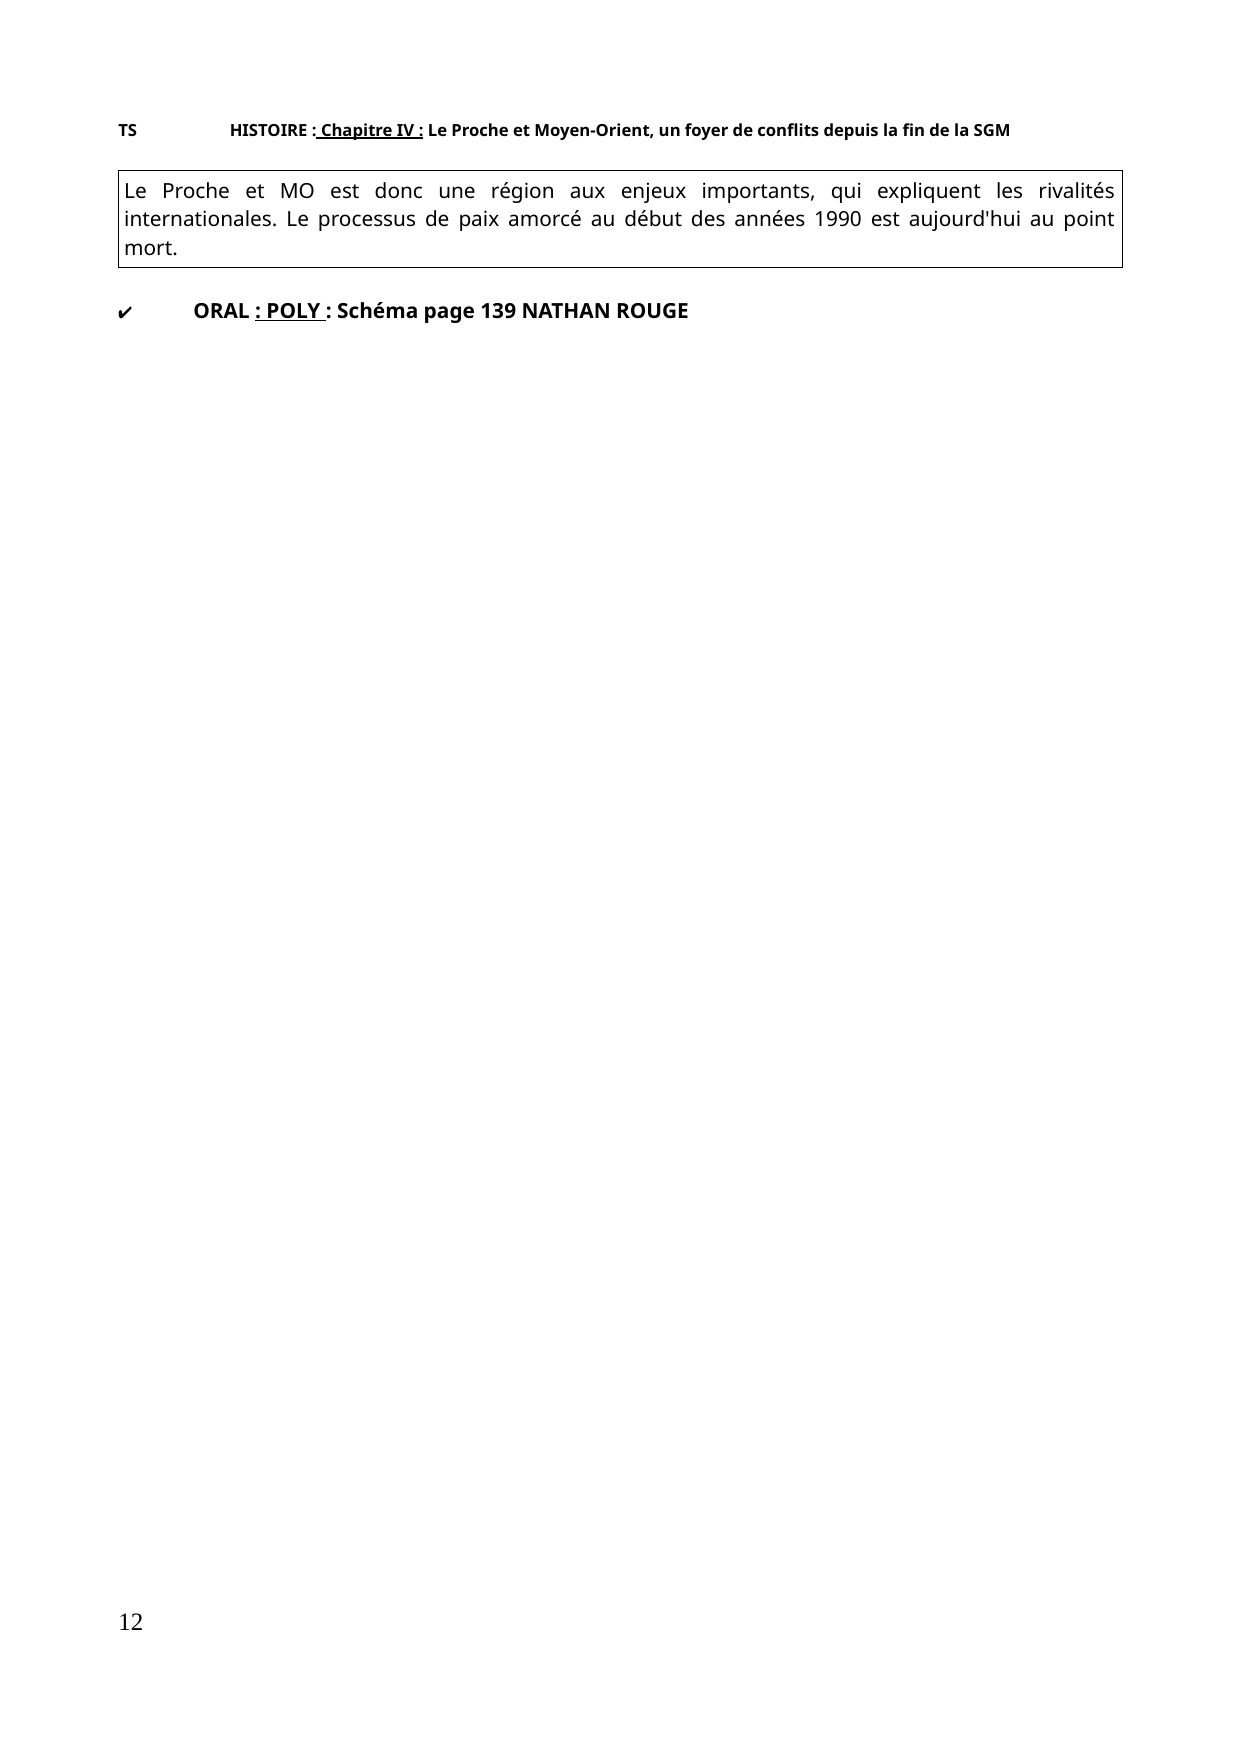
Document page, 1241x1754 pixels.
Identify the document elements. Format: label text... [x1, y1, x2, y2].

list ORAL : POLY : Schéma page 139 NATHAN ROUGE [118, 296, 1122, 324]
table_header Le Proche et MO est donc une région aux enjeux importants, qui expliquent les rivalités internationales. Le processus de paix amorcé au début des années 1990 est aujourd'hui au point mort. [119, 171, 1122, 267]
